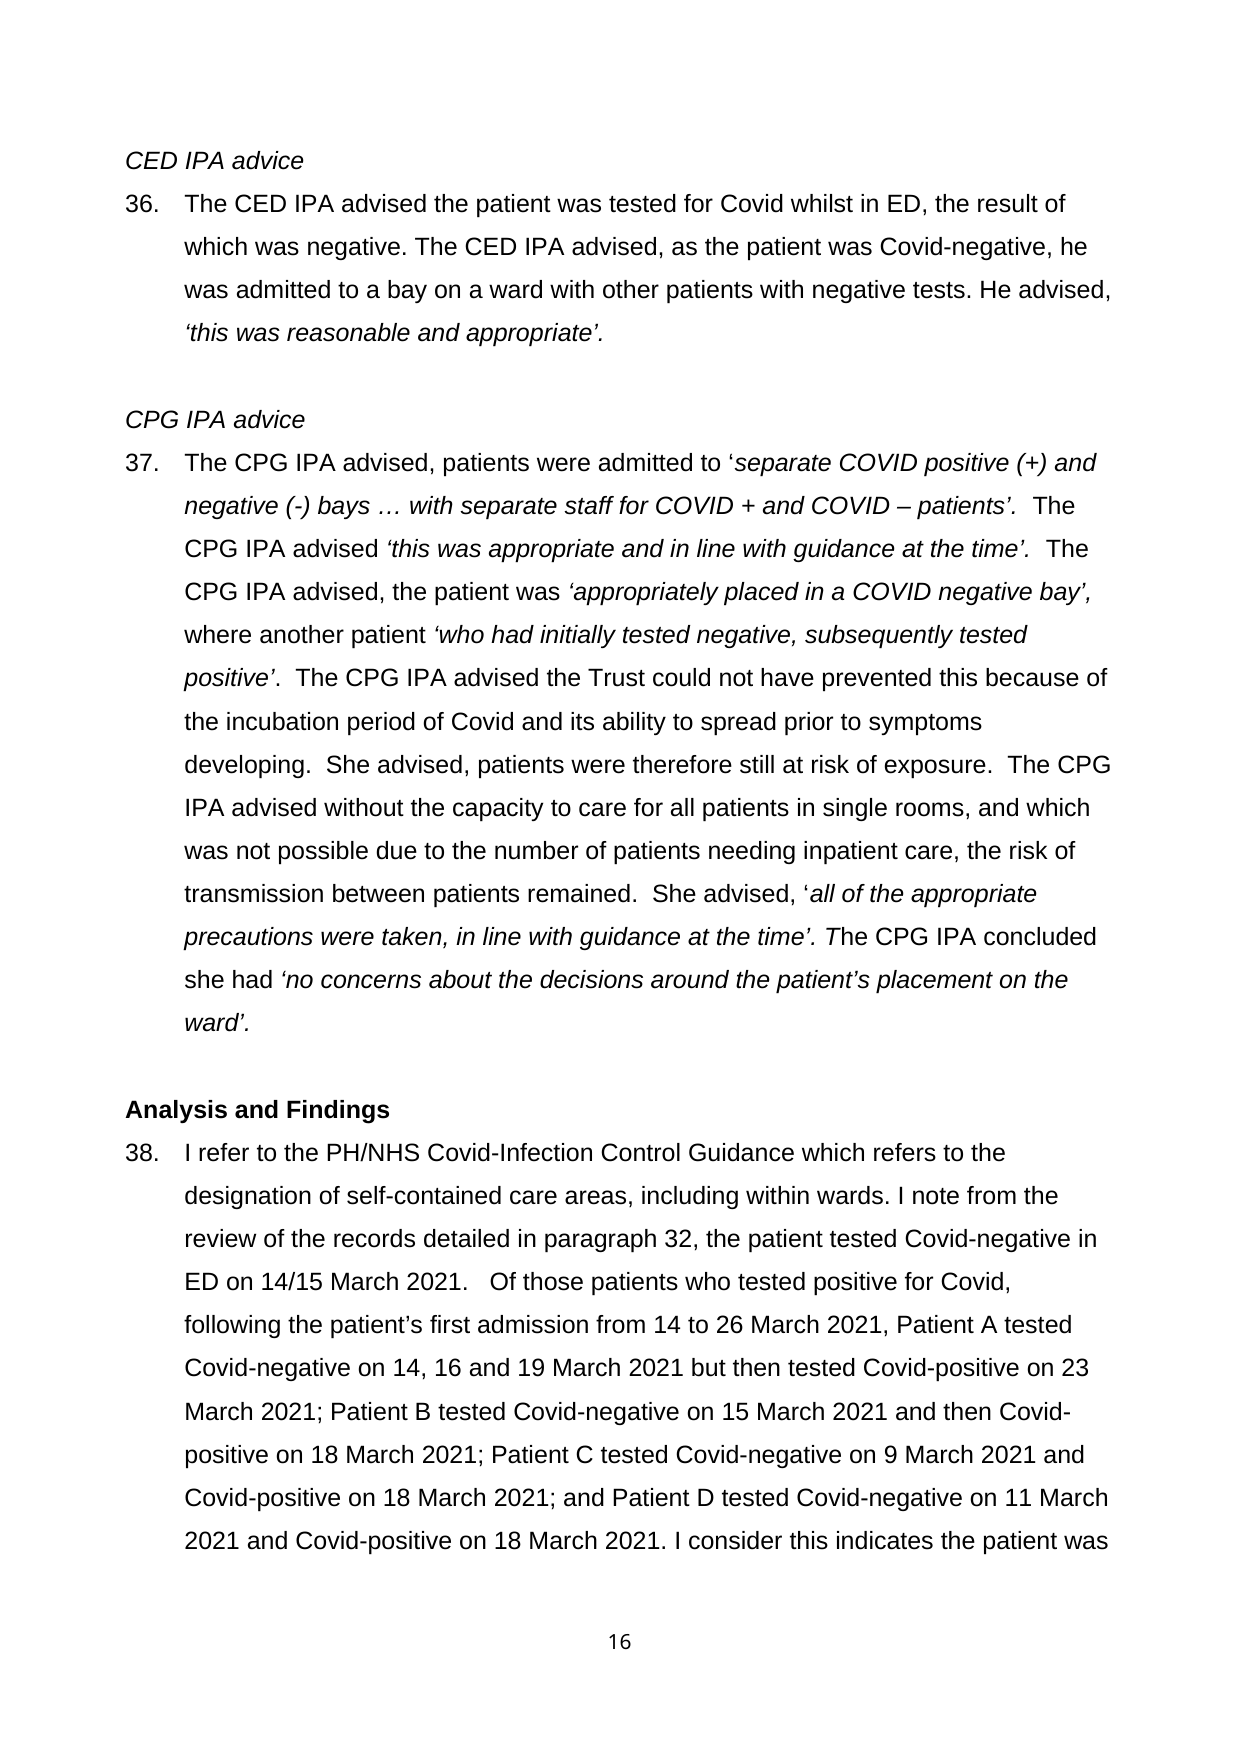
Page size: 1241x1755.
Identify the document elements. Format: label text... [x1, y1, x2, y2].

list Analysis and Findings [125, 1094, 1113, 1123]
list The CPG IPA advised, patients were admitted to ‘separate COVID positive (+) and negative (-) bays … with separate staff for COVID + and COVID – patients’. The CPG IPA advised ‘this was appropriate and in line with guidance at the time’. The CPG IPA advised, the patient was ‘appropriately placed in a COVID negative bay’, where another patient ‘who had initially tested negative, subsequently tested positive’. The CPG IPA advised the Trust could not have prevented this because of the incubation period of Covid and its ability to spread prior to symptoms developing. She advised, patients were therefore still at risk of exposure. The CPG IPA advised without the capacity to care for all patients in single rooms, and which was not possible due to the number of patients needing inpatient care, the risk of transmission between patients remained. She advised, ‘all of the appropriate precautions were taken, in line with guidance at the time’. The CPG IPA concluded she had ‘no concerns about the decisions around the patient’s placement on the ward’. [125, 448, 1113, 1037]
list CED IPA advice [125, 146, 1113, 174]
text CPG IPA advice [125, 404, 1113, 433]
list I refer to the PH/NHS Covid-Infection Control Guidance which refers to the designation of self-contained care areas, including within wards. I note from the review of the records detailed in paragraph 32, the patient tested Covid-negative in ED on 14/15 March 2021. Of those patients who tested positive for Covid, following the patient’s first admission from 14 to 26 March 2021, Patient A tested Covid-negative on 14, 16 and 19 March 2021 but then tested Covid-positive on 23 March 2021; Patient B tested Covid-negative on 15 March 2021 and then Covid-positive on 18 March 2021; Patient C tested Covid-negative on 9 March 2021 and Covid-positive on 18 March 2021; and Patient D tested Covid-negative on 11 March 2021 and Covid-positive on 18 March 2021. I consider this indicates the patient was [125, 1138, 1113, 1554]
list The CED IPA advised the patient was tested for Covid whilst in ED, the result of which was negative. The CED IPA advised, as the patient was Covid-negative, he was admitted to a bay on a ward with other patients with negative tests. He advised, ‘this was reasonable and appropriate’. [125, 189, 1113, 347]
